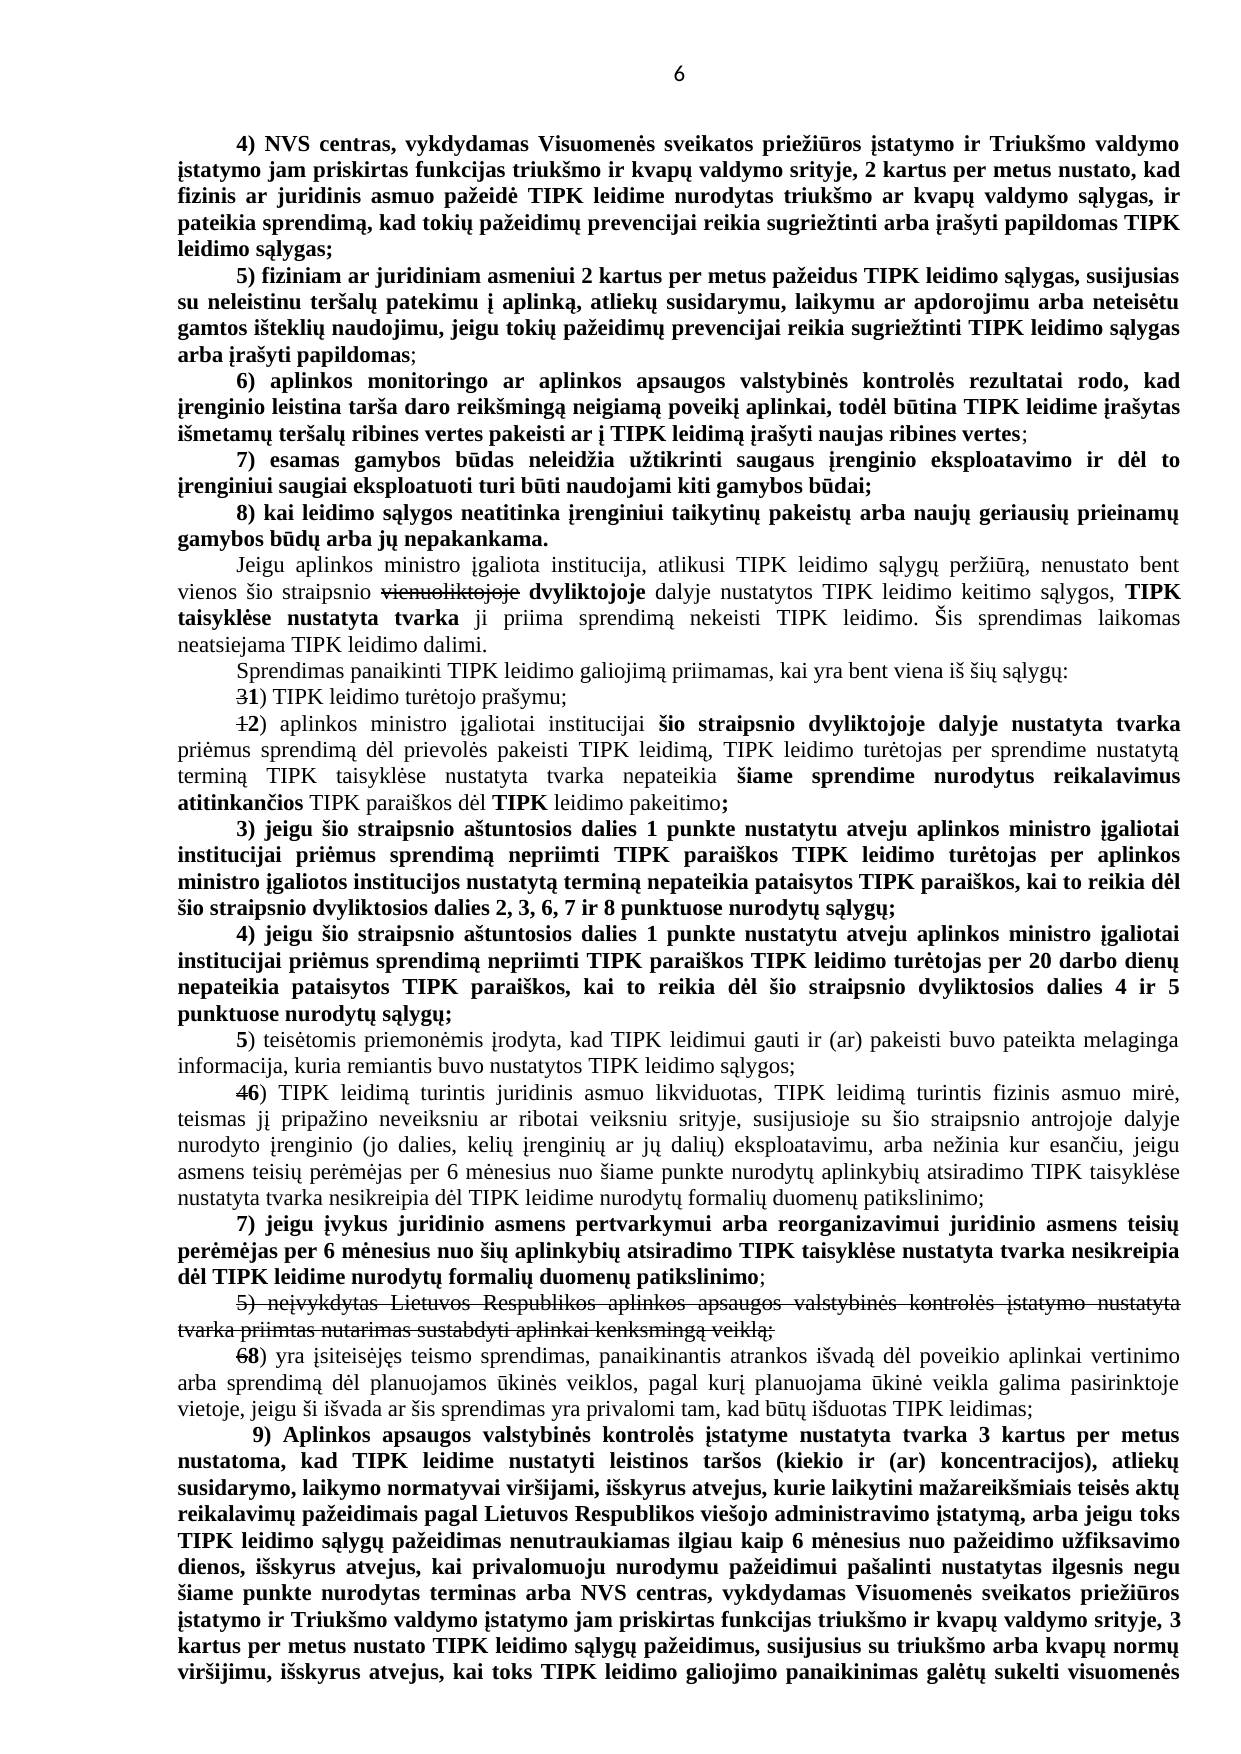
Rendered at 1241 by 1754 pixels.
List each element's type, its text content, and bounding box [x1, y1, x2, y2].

text 4) NVS centras, vykdydamas Visuomenės sveikatos priežiūros įstatymo ir Triukšmo valdymo įstatymo jam priskirtas funkcijas triukšmo ir kvapų valdymo srityje, 2 kartus per metus nustato, kad fizinis ar juridinis asmuo pažeidė TIPK leidime nurodytas triukšmo ar kvapų valdymo sąlygas, ir pateikia sprendimą, kad tokių pažeidimų prevencijai reikia sugriežtinti arba įrašyti papildomas TIPK leidimo sąlygas; [177, 130, 1181, 262]
text 5) fiziniam ar juridiniam asmeniui 2 kartus per metus pažeidus TIPK leidimo sąlygas, susijusias su neleistinu teršalų patekimu į aplinką, atliekų susidarymu, laikymu ar apdorojimu arba neteisėtu gamtos išteklių naudojimu, jeigu tokių pažeidimų prevencijai reikia sugriežtinti TIPK leidimo sąlygas arba įrašyti papildomas; [177, 262, 1181, 367]
text 3) jeigu šio straipsnio aštuntosios dalies 1 punkte nustatytu atveju aplinkos ministro įgaliotai institucijai priėmus sprendimą nepriimti TIPK paraiškos TIPK leidimo turėtojas per aplinkos ministro įgaliotos institucijos nustatytą terminą nepateikia pataisytos TIPK paraiškos, kai to reikia dėl šio straipsnio dvyliktosios dalies 2, 3, 6, 7 ir 8 punktuose nurodytų sąlygų; [177, 815, 1181, 921]
text 5) teisėtomis priemonėmis įrodyta, kad TIPK leidimui gauti ir (ar) pakeisti buvo pateikta melaginga informacija, kuria remiantis buvo nustatytos TIPK leidimo sąlygos; [177, 1026, 1181, 1079]
text Sprendimas panaikinti TIPK leidimo galiojimą priimamas, kai yra bent viena iš šių sąlygų: [177, 657, 1181, 683]
text 31) TIPK leidimo turėtojo prašymu; [177, 683, 1181, 710]
text 8) kai leidimo sąlygos neatitinka įrenginiui taikytinų pakeistų arba naujų geriausių prieinamų gamybos būdų arba jų nepakankama. [177, 499, 1181, 552]
text 7) esamas gamybos būdas neleidžia užtikrinti saugaus įrenginio eksploatavimo ir dėl to įrenginiui saugiai eksploatuoti turi būti naudojami kiti gamybos būdai; [177, 446, 1181, 499]
text 5) neįvykdytas Lietuvos Respublikos aplinkos apsaugos valstybinės kontrolės įstatymo nustatyta tvarka priimtas nutarimas sustabdyti aplinkai kenksmingą veiklą; [177, 1289, 1181, 1342]
text 9) Aplinkos apsaugos valstybinės kontrolės įstatyme nustatyta tvarka 3 kartus per metus nustatoma, kad TIPK leidime nustatyti leistinos taršos (kiekio ir (ar) koncentracijos), atliekų susidarymo, laikymo normatyvai viršijami, išskyrus atvejus, kurie laikytini mažareikšmiais teisės aktų reikalavimų pažeidimais pagal Lietuvos Respublikos viešojo administravimo įstatymą, arba jeigu toks TIPK leidimo sąlygų pažeidimas nenutraukiamas ilgiau kaip 6 mėnesius nuo pažeidimo užfiksavimo dienos, išskyrus atvejus, kai privalomuoju nurodymu pažeidimui pašalinti nustatytas ilgesnis negu šiame punkte nurodytas terminas arba NVS centras, vykdydamas Visuomenės sveikatos priežiūros įstatymo ir Triukšmo valdymo įstatymo jam priskirtas funkcijas triukšmo ir kvapų valdymo srityje, 3 kartus per metus nustato TIPK leidimo sąlygų pažeidimus, susijusius su triukšmo arba kvapų normų viršijimu, išskyrus atvejus, kai toks TIPK leidimo galiojimo panaikinimas galėtų sukelti visuomenės [177, 1421, 1181, 1685]
text 6) aplinkos monitoringo ar aplinkos apsaugos valstybinės kontrolės rezultatai rodo, kad įrenginio leistina tarša daro reikšmingą neigiamą poveikį aplinkai, todėl būtina TIPK leidime įrašytas išmetamų teršalų ribines vertes pakeisti ar į TIPK leidimą įrašyti naujas ribines vertes; [177, 367, 1181, 446]
text Jeigu aplinkos ministro įgaliota institucija, atlikusi TIPK leidimo sąlygų peržiūrą, nenustato bent vienos šio straipsnio vienuoliktojoje dvyliktojoje dalyje nustatytos TIPK leidimo keitimo sąlygos, TIPK taisyklėse nustatyta tvarka ji priima sprendimą nekeisti TIPK leidimo. Šis sprendimas laikomas neatsiejama TIPK leidimo dalimi. [177, 552, 1181, 657]
text 68) yra įsiteisėjęs teismo sprendimas, panaikinantis atrankos išvadą dėl poveikio aplinkai vertinimo arba sprendimą dėl planuojamos ūkinės veiklos, pagal kurį planuojama ūkinė veikla galima pasirinktoje vietoje, jeigu ši išvada ar šis sprendimas yra privalomi tam, kad būtų išduotas TIPK leidimas; [177, 1342, 1181, 1421]
text 7) jeigu įvykus juridinio asmens pertvarkymui arba reorganizavimui juridinio asmens teisių perėmėjas per 6 mėnesius nuo šių aplinkybių atsiradimo TIPK taisyklėse nustatyta tvarka nesikreipia dėl TIPK leidime nurodytų formalių duomenų patikslinimo; [177, 1210, 1181, 1289]
text 4) jeigu šio straipsnio aštuntosios dalies 1 punkte nustatytu atveju aplinkos ministro įgaliotai institucijai priėmus sprendimą nepriimti TIPK paraiškos TIPK leidimo turėtojas per 20 darbo dienų nepateikia pataisytos TIPK paraiškos, kai to reikia dėl šio straipsnio dvyliktosios dalies 4 ir 5 punktuose nurodytų sąlygų; [177, 921, 1181, 1026]
text 46) TIPK leidimą turintis juridinis asmuo likviduotas, TIPK leidimą turintis fizinis asmuo mirė, teismas jį pripažino neveiksniu ar ribotai veiksniu srityje, susijusioje su šio straipsnio antrojoje dalyje nurodyto įrenginio (jo dalies, kelių įrenginių ar jų dalių) eksploatavimu, arba nežinia kur esančiu, jeigu asmens teisių perėmėjas per 6 mėnesius nuo šiame punkte nurodytų aplinkybių atsiradimo TIPK taisyklėse nustatyta tvarka nesikreipia dėl TIPK leidime nurodytų formalių duomenų patikslinimo; [177, 1079, 1181, 1210]
text 12) aplinkos ministro įgaliotai institucijai šio straipsnio dvyliktojoje dalyje nustatyta tvarka priėmus sprendimą dėl prievolės pakeisti TIPK leidimą, TIPK leidimo turėtojas per sprendime nustatytą terminą TIPK taisyklėse nustatyta tvarka nepateikia šiame sprendime nurodytus reikalavimus atitinkančios TIPK paraiškos dėl TIPK leidimo pakeitimo; [177, 710, 1181, 815]
